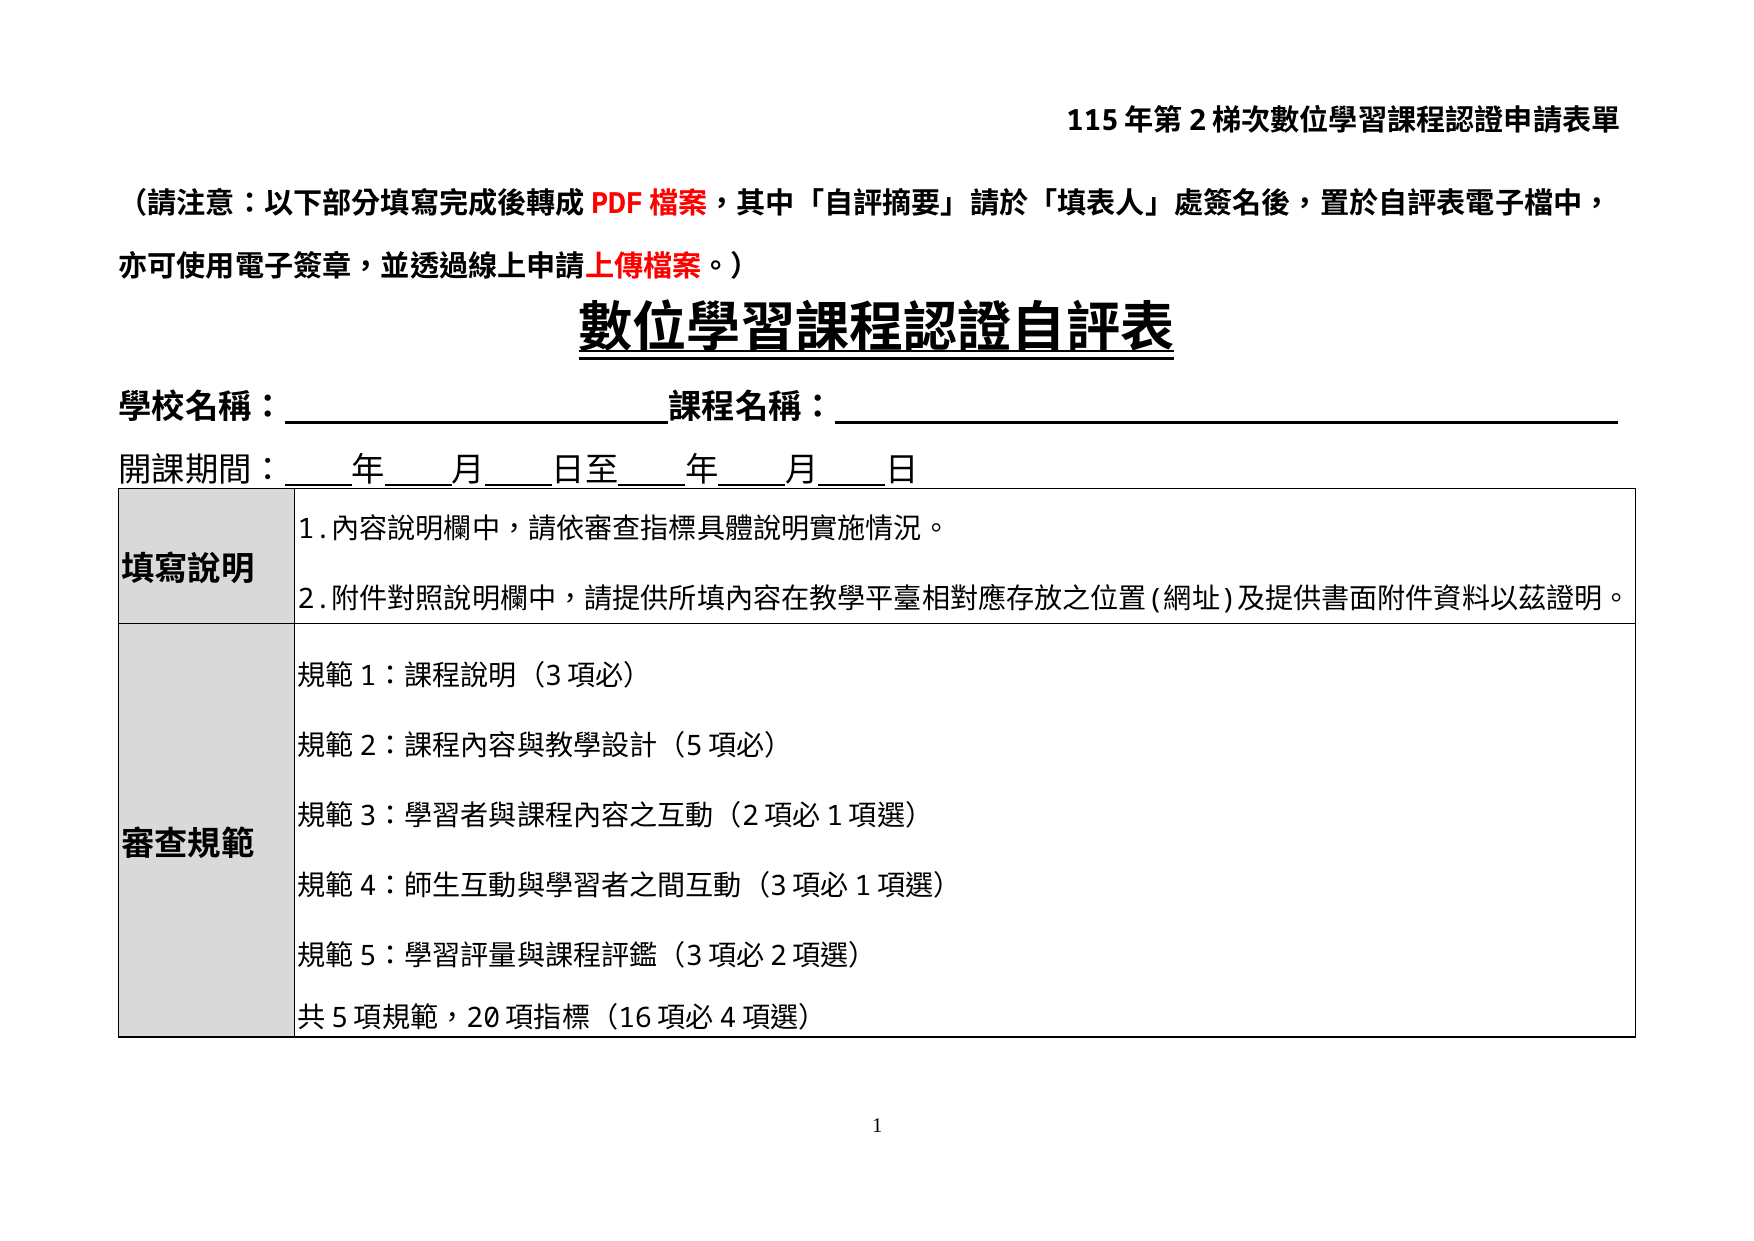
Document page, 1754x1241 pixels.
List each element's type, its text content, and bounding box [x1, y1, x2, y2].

text 數位學習課程認證自評表 [117, 284, 1636, 362]
text 學校名稱： 課程名稱： [118, 362, 1626, 425]
table_cell 規範1：課程說明（3項必） 規範2：課程內容與教學設計（5項必） 規範3：學習者與課程內容之互動（2項必1項選） 規範4：師生互動與學習者之間互動（3項必1項選） 規範5：學習評量與課程評鑑（3項必2項選） 共5項規範，20項指標（16項必4項選） [295, 624, 1635, 1036]
table_cell 審查規範 [119, 624, 294, 1036]
text 開課期間： 年 月 日至 年 月 日 [118, 425, 1636, 487]
text （請注意：以下部分填寫完成後轉成PDF檔案，其中「自評摘要」請於「填表人」處簽名後，置於自評表電子檔中，亦可使用電子簽章，並透過線上申請上傳檔案。） [118, 182, 1613, 284]
table_header 1.內容說明欄中，請依審查指標具體說明實施情況。 2.附件對照說明欄中，請提供所填內容在教學平臺相對應存放之位置(網址)及提供書面附件資料以茲證明。 [295, 489, 1635, 623]
table_header 填寫說明 [119, 489, 294, 623]
